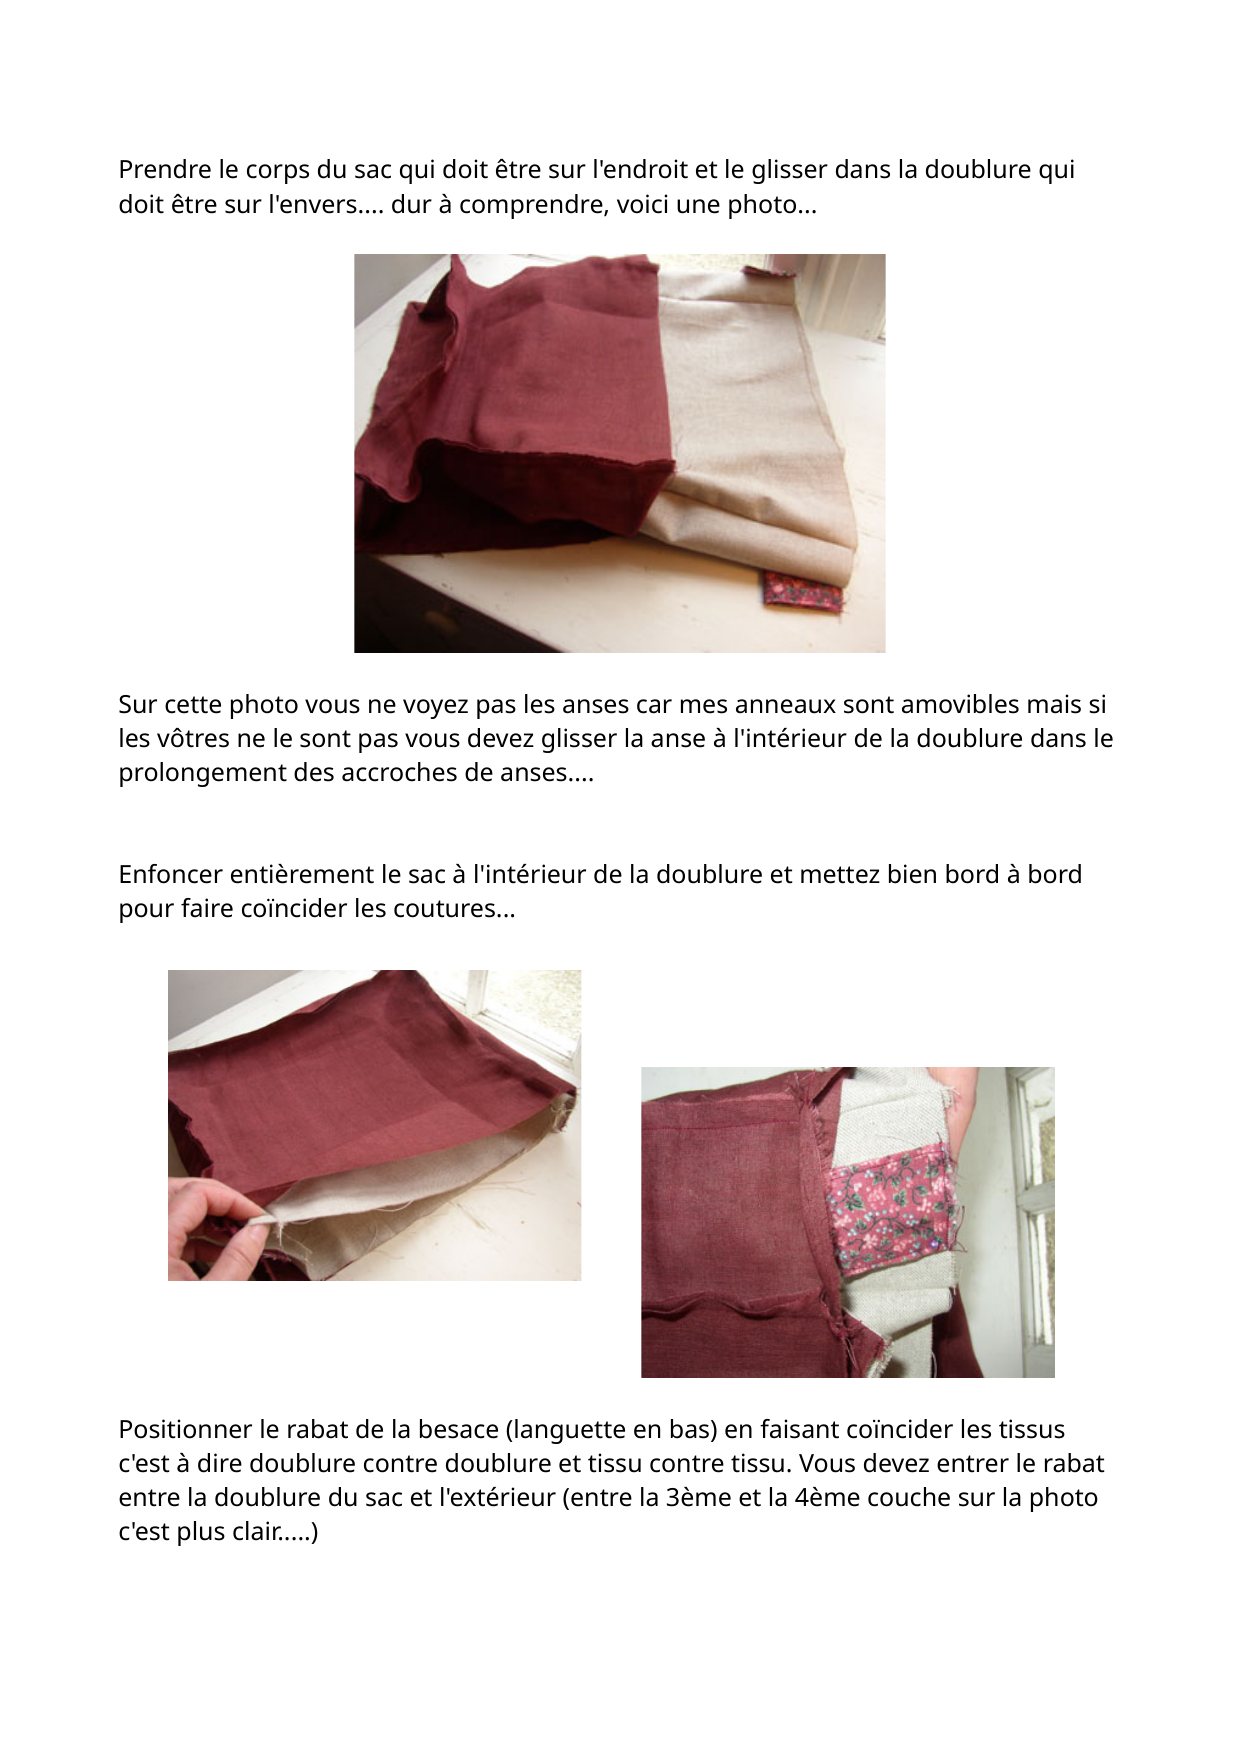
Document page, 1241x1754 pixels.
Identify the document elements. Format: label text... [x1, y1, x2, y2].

text Sur cette photo vous ne voyez pas les anses car mes anneaux sont amovibles mais si les vôtres ne le sont pas vous devez glisser la anse à l'intérieur de la doublure dans le prolongement des accroches de anses.... [118, 686, 1122, 789]
text Enfoncer entièrement le sac à l'intérieur de la doublure et mettez bien bord à bord pour faire coïncider les coutures... [118, 857, 1122, 925]
text Positionner le rabat de la besace (languette en bas) en faisant coïncider les tissus c'est à dire doublure contre doublure et tissu contre tissu. Vous devez entrer le rabat entre la doublure du sac et l'extérieur (entre la 3ème et la 4ème couche sur la photo c'est plus clair.....) [118, 1412, 1122, 1548]
text Prendre le corps du sac qui doit être sur l'endroit et le glisser dans la doublure qui doit être sur l'envers.... dur à comprendre, voici une photo... [118, 152, 1122, 220]
picture [641, 1067, 1055, 1378]
picture [354, 254, 886, 653]
picture [168, 970, 582, 1281]
